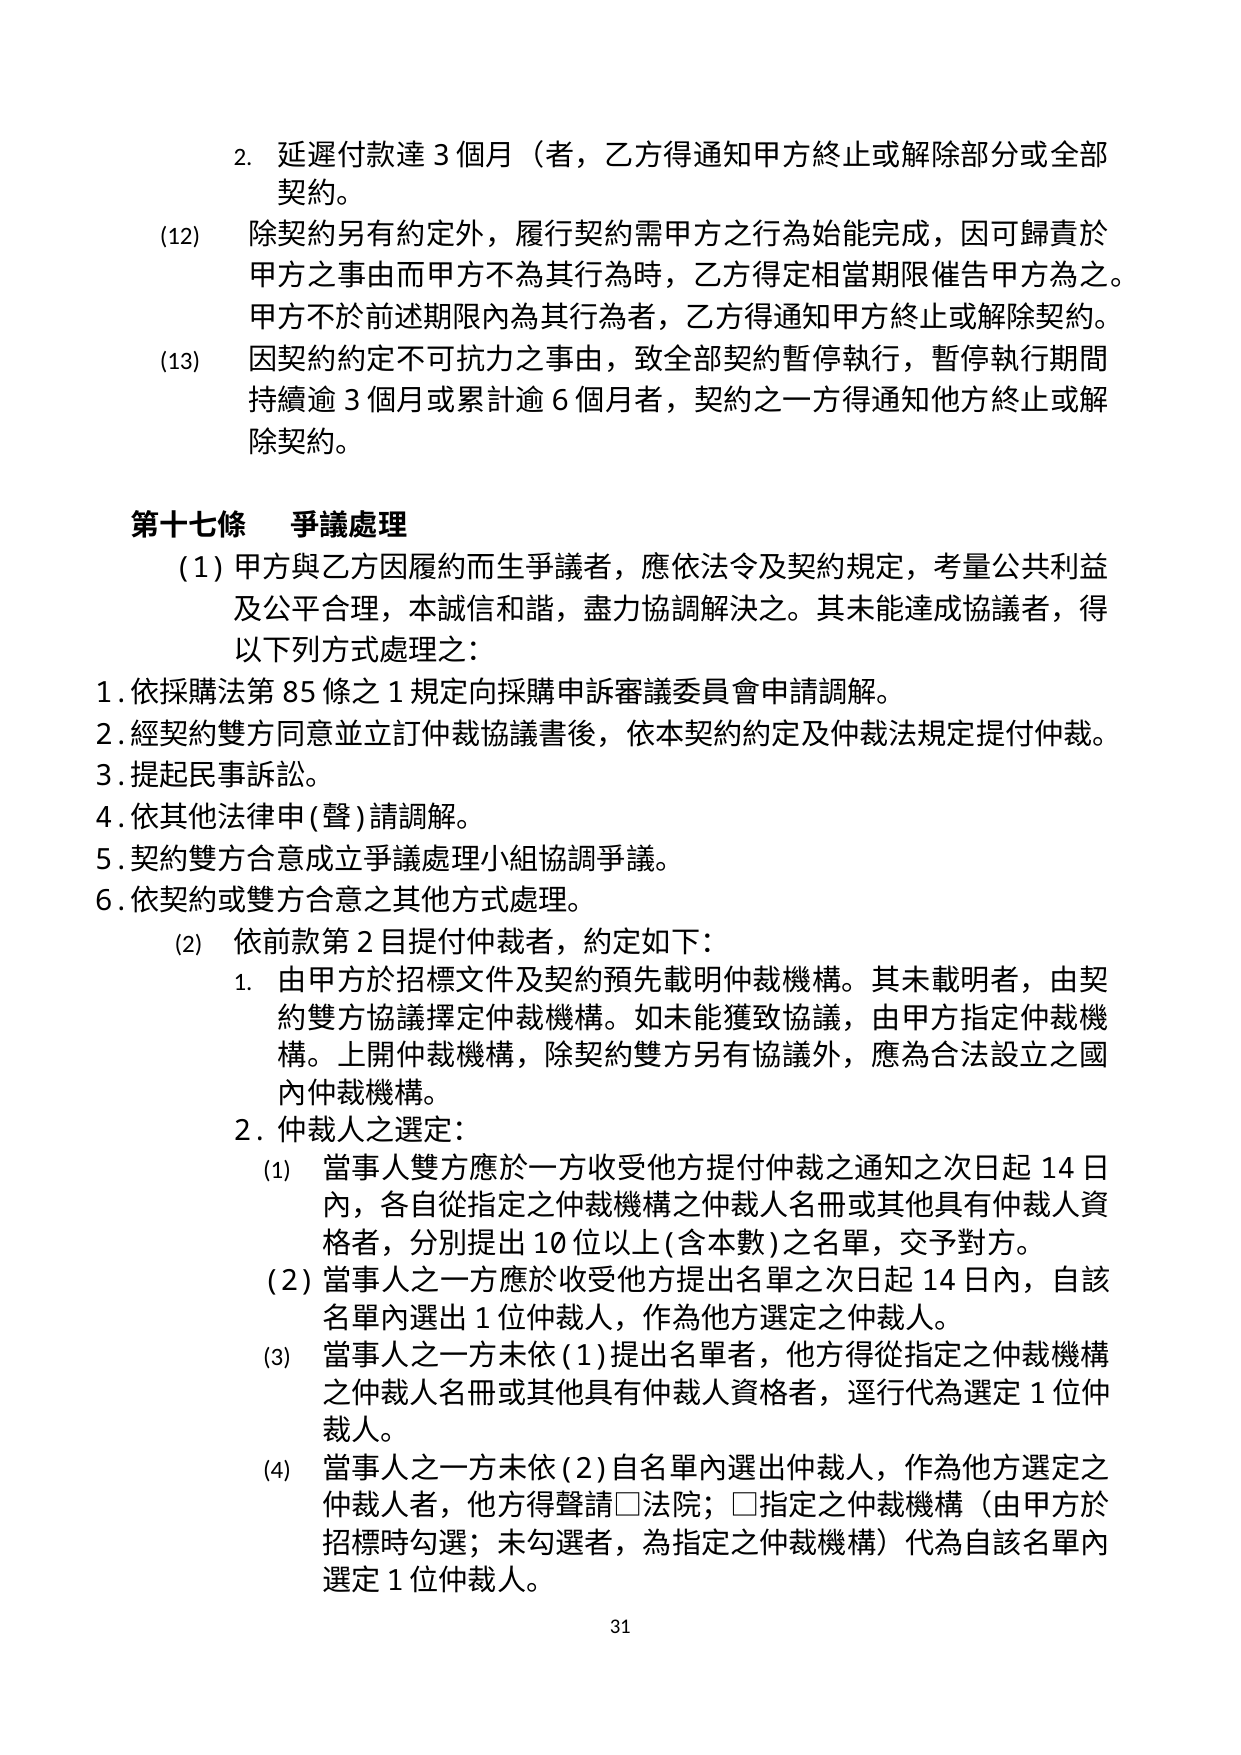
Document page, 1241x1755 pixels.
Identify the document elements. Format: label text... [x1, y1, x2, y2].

list 甲方與乙方因履約而生爭議者，應依法令及契約規定，考量公共利益及公平合理，本誠信和諧，盡力協調解決之。其未能達成協議者，得以下列方式處理之： [174, 544, 1110, 669]
list 仲裁人之選定： [233, 1111, 1110, 1148]
list 依前款第2目提付仲裁者，約定如下： [174, 919, 1110, 961]
list 經契約雙方同意並立訂仲裁協議書後，依本契約約定及仲裁法規定提付仲裁。 [95, 711, 1108, 752]
list 當事人之一方應於收受他方提出名單之次日起14日內，自該名單內選出1位仲裁人，作為他方選定之仲裁人。 [263, 1261, 1110, 1336]
list 契約雙方合意成立爭議處理小組協調爭議。 [95, 836, 1108, 877]
list 除契約另有約定外，履行契約需甲方之行為始能完成，因可歸責於甲方之事由而甲方不為其行為時，乙方得定相當期限催告甲方為之。甲方不於前述期限內為其行為者，乙方得通知甲方終止或解除契約。 [159, 211, 1110, 336]
list 延遲付款達3個月（者，乙方得通知甲方終止或解除部分或全部契約。 [233, 136, 1110, 211]
list 當事人之一方未依(1)提出名單者，他方得從指定之仲裁機構之仲裁人名冊或其他具有仲裁人資格者，逕行代為選定1位仲裁人。 [263, 1336, 1110, 1448]
list 依契約或雙方合意之其他方式處理。 [95, 877, 1108, 919]
list 當事人之一方未依(2)自名單內選出仲裁人，作為他方選定之仲裁人者，他方得聲請□法院；□指定之仲裁機構（由甲方於招標時勾選；未勾選者，為指定之仲裁機構）代為自該名單內選定1位仲裁人。 [263, 1448, 1110, 1598]
list 由甲方於招標文件及契約預先載明仲裁機構。其未載明者，由契約雙方協議擇定仲裁機構。如未能獲致協議，由甲方指定仲裁機構。上開仲裁機構，除契約雙方另有協議外，應為合法設立之國內仲裁機構。 [233, 961, 1110, 1111]
list 當事人雙方應於一方收受他方提付仲裁之通知之次日起14日內，各自從指定之仲裁機構之仲裁人名冊或其他具有仲裁人資格者，分別提出10位以上(含本數)之名單，交予對方。 [263, 1148, 1110, 1261]
list 提起民事訴訟。 [95, 752, 1108, 794]
list 依採購法第85條之1規定向採購申訴審議委員會申請調解。 [95, 669, 1108, 711]
list 因契約約定不可抗力之事由，致全部契約暫停執行，暫停執行期間持續逾3個月或累計逾6個月者，契約之一方得通知他方終止或解除契約。 [159, 336, 1110, 461]
text 第十七條 爭議處理 [130, 502, 1110, 544]
list 依其他法律申(聲)請調解。 [95, 794, 1108, 836]
